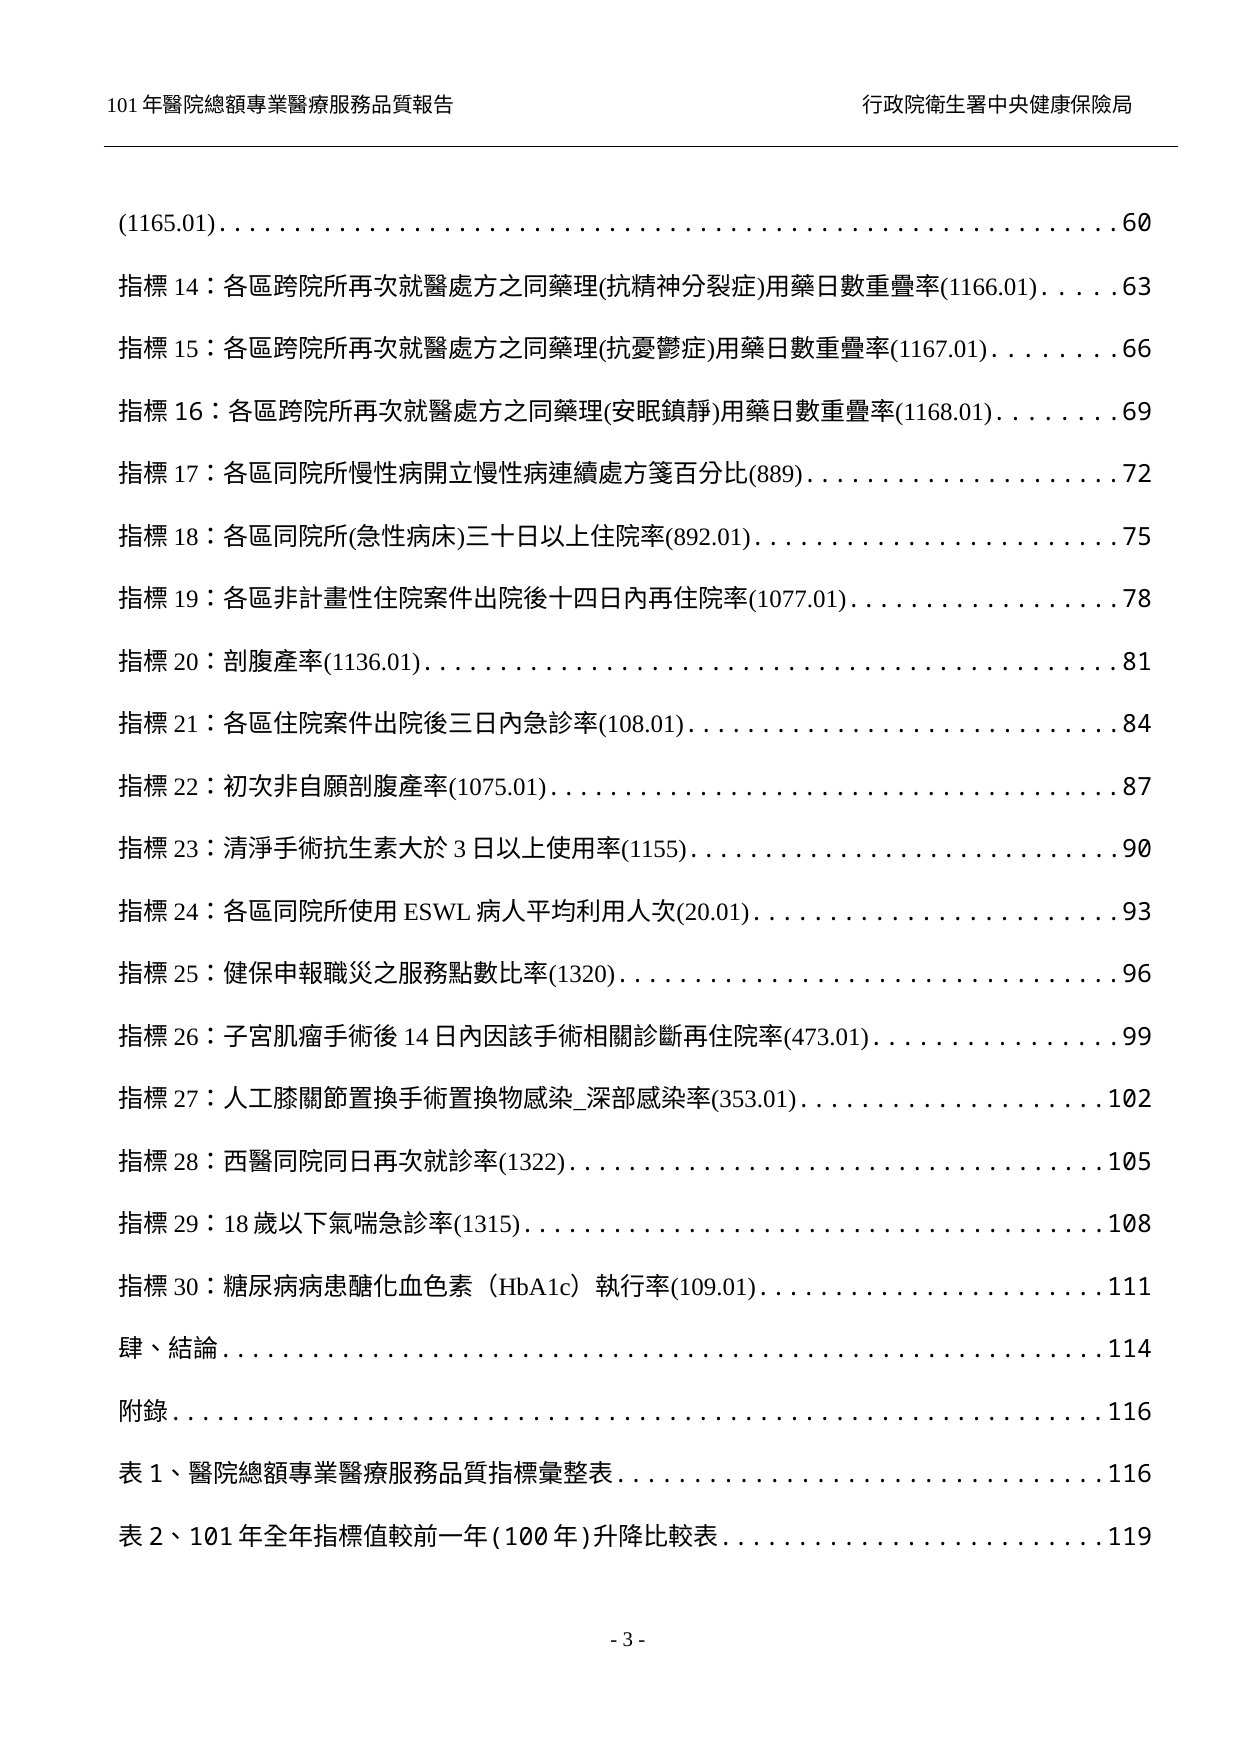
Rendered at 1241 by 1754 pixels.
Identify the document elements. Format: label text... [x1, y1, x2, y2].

text 肆、結論 114 [118, 1305, 1152, 1368]
text 指標22：初次非自願剖腹產率(1075.01) 87 [118, 743, 1152, 805]
text 指標17：各區同院所慢性病開立慢性病連續處方箋百分比(889) 72 [118, 430, 1152, 493]
text 指標25：健保申報職災之服務點數比率(1320) 96 [118, 930, 1152, 993]
text 指標27：人工膝關節置換手術置換物感染_深部感染率(353.01) 102 [118, 1055, 1152, 1118]
text 指標13：各區跨院所再次就醫處方之同藥理(降血糖(不分口服及注射))用藥日數重疊率(1165.01) 60 [118, 180, 1152, 243]
text 表2、101年全年指標值較前一年(100年)升降比較表 119 [118, 1493, 1152, 1555]
text 指標14：各區跨院所再次就醫處方之同藥理(抗精神分裂症)用藥日數重疊率(1166.01) 63 [118, 243, 1152, 305]
text 指標15：各區跨院所再次就醫處方之同藥理(抗憂鬱症)用藥日數重疊率(1167.01) 66 [118, 305, 1152, 368]
text 指標19：各區非計畫性住院案件出院後十四日內再住院率(1077.01) 78 [118, 555, 1152, 618]
text 附錄 116 [118, 1368, 1152, 1430]
text 指標28：西醫同院同日再次就診率(1322) 105 [118, 1118, 1152, 1180]
text 指標16：各區跨院所再次就醫處方之同藥理(安眠鎮靜)用藥日數重疊率(1168.01) 69 [118, 368, 1152, 430]
text 指標20：剖腹產率(1136.01) 81 [118, 618, 1152, 680]
text 指標24：各區同院所使用ESWL病人平均利用人次(20.01) 93 [118, 868, 1152, 930]
text 指標23：清淨手術抗生素大於3日以上使用率(1155) 90 [118, 805, 1152, 868]
text 指標18：各區同院所(急性病床)三十日以上住院率(892.01) 75 [118, 493, 1152, 555]
text 指標29：18歲以下氣喘急診率(1315) 108 [118, 1180, 1152, 1243]
text 表1、醫院總額專業醫療服務品質指標彙整表 116 [118, 1430, 1152, 1493]
text 指標26：子宮肌瘤手術後14日內因該手術相關診斷再住院率(473.01) 99 [118, 993, 1152, 1055]
text 指標21：各區住院案件出院後三日內急診率(108.01) 84 [118, 680, 1152, 743]
text 指標30：糖尿病病患醣化血色素（HbA1c）執行率(109.01) 111 [118, 1243, 1152, 1305]
